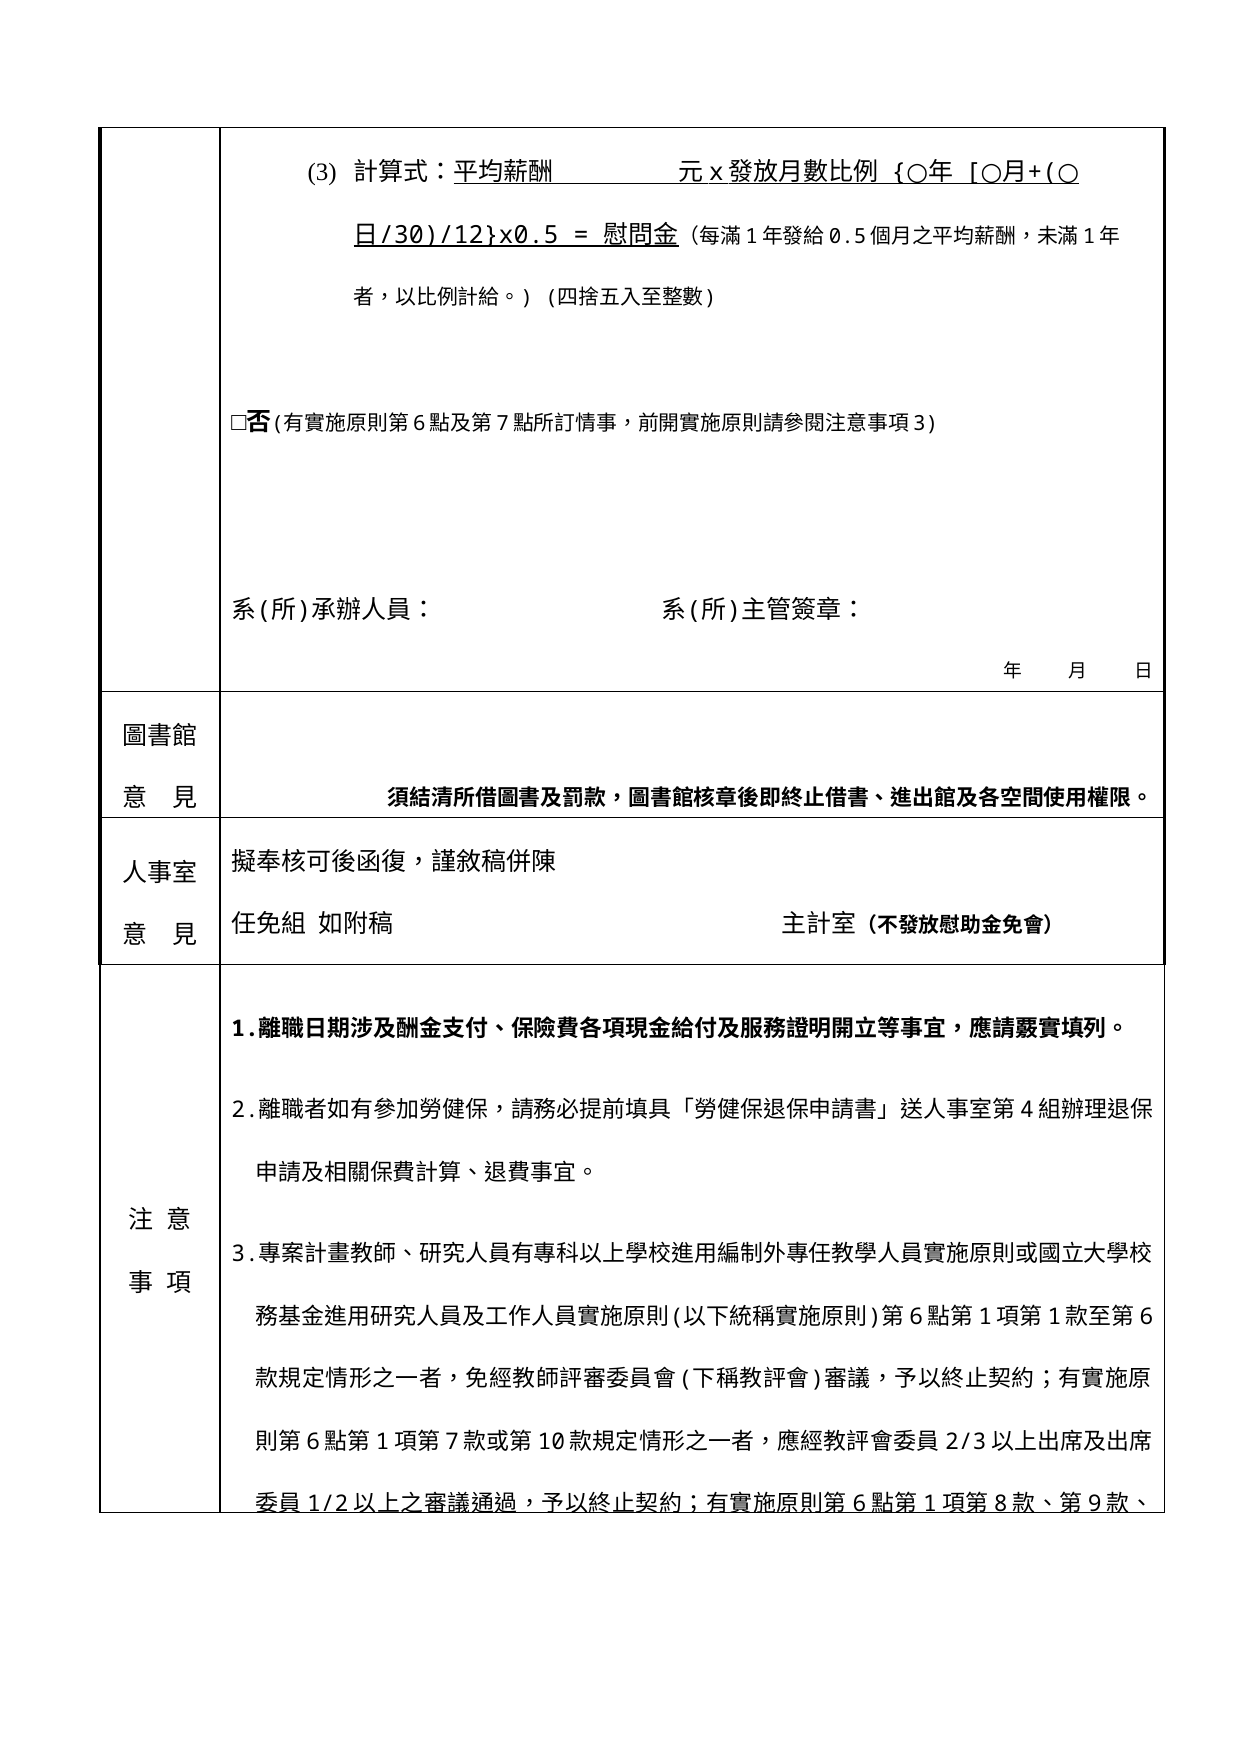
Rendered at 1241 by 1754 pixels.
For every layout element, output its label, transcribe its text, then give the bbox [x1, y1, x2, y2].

table_cell 須結清所借圖書及罰款，圖書館核章後即終止借書、進出館及各空間使用權限。 [221, 692, 1163, 817]
table_cell 發放慰助金(注意事項5) □是(聘期屆滿未獲再聘，且無實施原則第6點及第7點所訂情事) 經費科目_________________ 慰助金：_______________元 前6個月平均薪酬：____________元（勞動基準法第2條第4款)(四捨五入至整數) 服務年資：___年___月___日（自___年___月___日起至___年___月___日止) 計算式：平均薪酬 元x發放月數比例 {○年 [○月+(○日/30)/12}x0.5 = 慰問金（每滿1年發給0.5個月之平均薪酬，未滿1年者，以比例計給。) (四捨五入至整數) □否(有實施原則第6點及第7點所訂情事，前開實施原則請參閱注意事項3) 系(所)承辦人員： 系(所)主管簽章： 年 月 日 [221, 128, 1163, 691]
table_cell 擬奉核可後函復，謹敘稿併陳 任免組 如附稿 主計室（不發放慰助金免會） 綜合業務組（聘期屆滿免會） 退撫保險組（確認薪酬） [221, 818, 1163, 964]
table_cell 注 意 事 項 [101, 965, 219, 1512]
table_cell 圖書館 意 見 [102, 692, 219, 817]
table_cell 1.離職日期涉及酬金支付、保險費各項現金給付及服務證明開立等事宜，應請覈實填列。 2.離職者如有參加勞健保，請務必提前填具「勞健保退保申請書」送人事室第4組辦理退保申請及相關保費計算、退費事宜。 3.專案計畫教師、研究人員有專科以上學校進用編制外專任教學人員實施原則或國立大學校務基金進用研究人員及工作人員實施原則(以下統稱實施原則)第6點第1項第1款至第6款規定情形之一者，免經教師評審委員會(下稱教評會)審議，予以終止契約；有實施原則第6點第1項第7款或第10款規定情形之一者，應經教評會委員2/3以上出席及出席委員1/2以上之審議通過，予以終止契約；有實施原則第6點第1項第8款、第9款、第11款至第13款規定情形之一者，應經教評會委員2/3以上出席及出席委員2/3以上之審議通過，予以終止契約。 4.專案計畫教師、研究人員有實施原則第7點各款規定情形之一者當然暫時予以停止契約執行。 5.校務基金進用專案計畫教學研究人員聘期屆滿未獲再聘，且無實施原則第6點及第7點所訂情事者，按其於學校服務年資發給慰助金，每滿1年發給1/2個月之平均薪酬，未滿1年者，以比例計給；最高以發給6個月平均薪酬為限。 [221, 965, 1164, 1512]
table_cell 人事室 意 見 [102, 818, 219, 964]
table_cell [102, 128, 219, 691]
